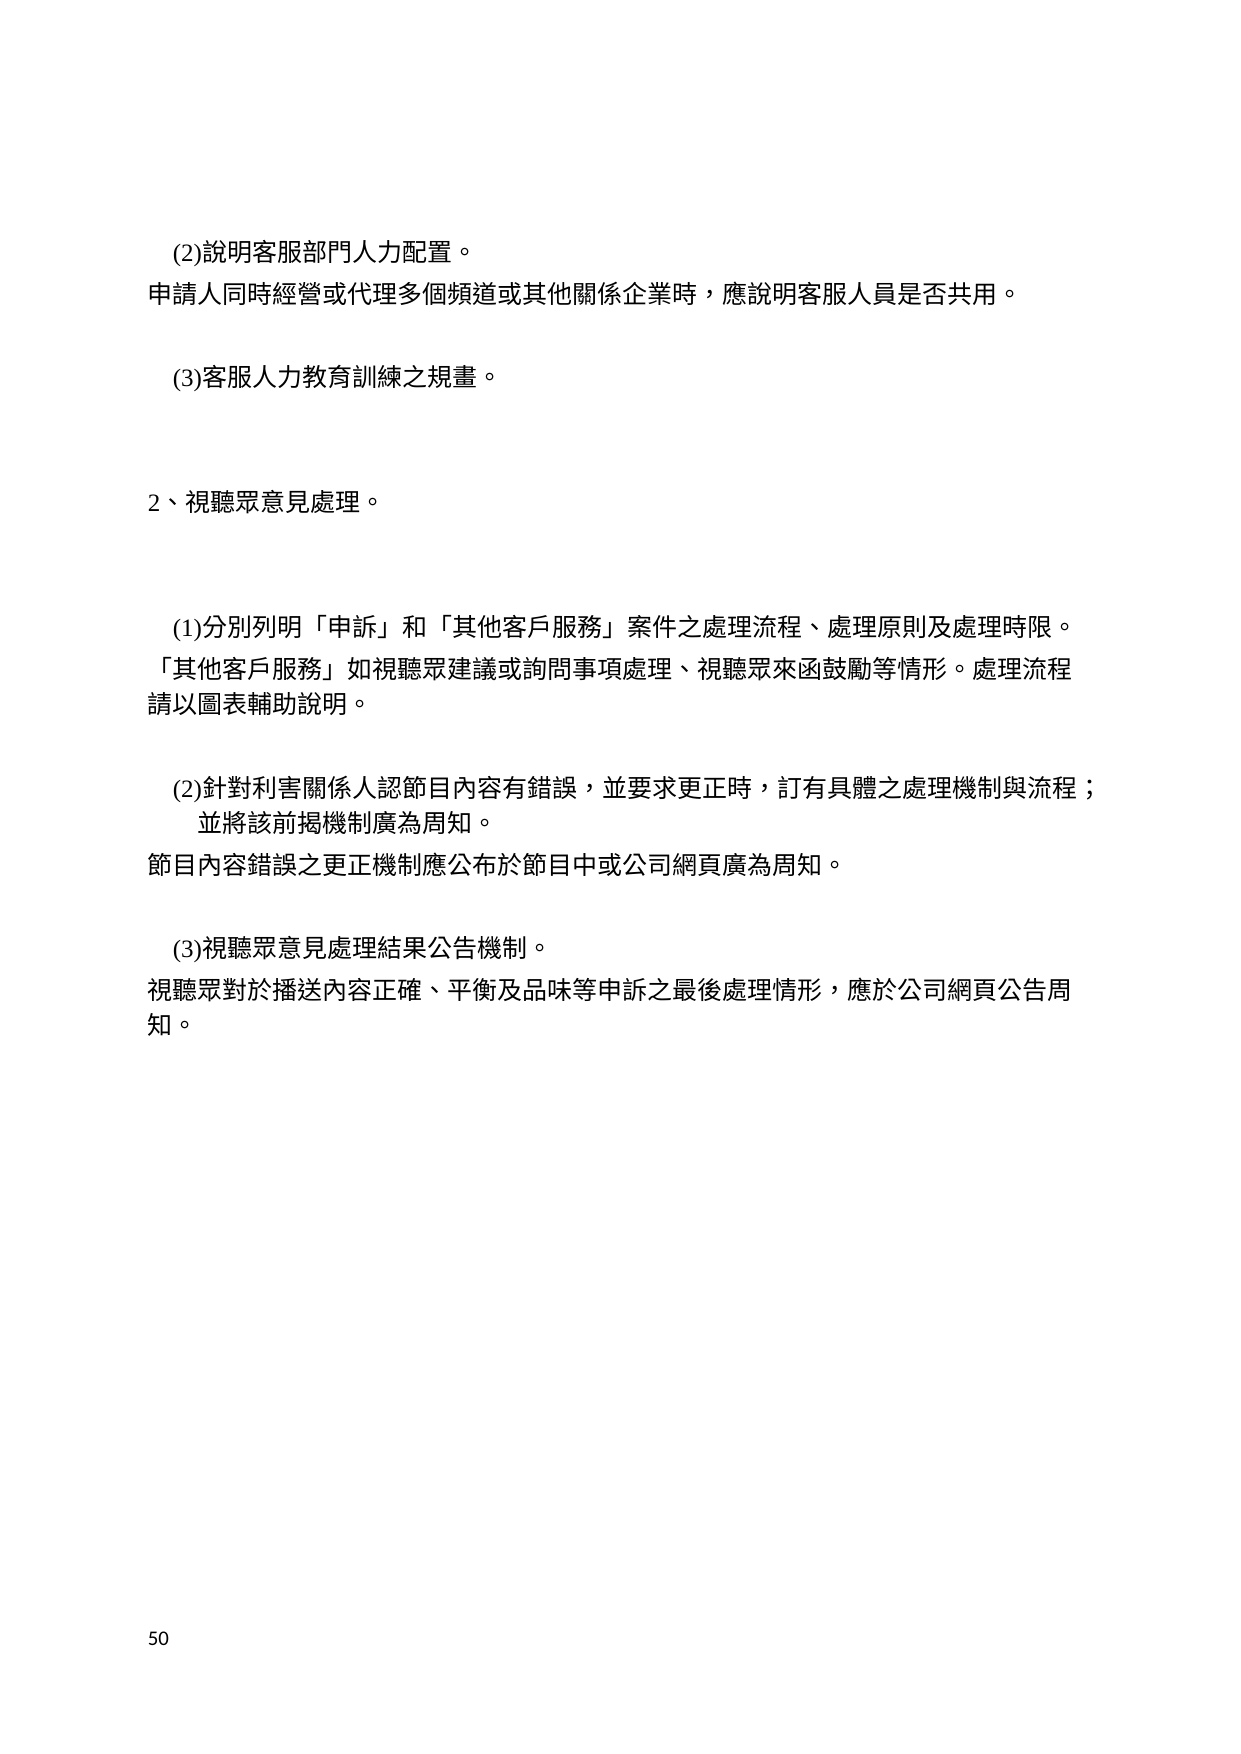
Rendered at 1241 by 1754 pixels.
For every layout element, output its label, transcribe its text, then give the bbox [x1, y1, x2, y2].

text 「其他客戶服務」如視聽眾建議或詢問事項處理、視聽眾來函鼓勵等情形。處理流程請以圖表輔助說明。 [148, 650, 1092, 721]
text (2)說明客服部門人力配置。 [173, 233, 1092, 269]
text (2)針對利害關係人認節目內容有錯誤，並要求更正時，訂有具體之處理機制與流程；並將該前揭機制廣為周知。 [173, 769, 1092, 839]
text (3)客服人力教育訓練之規畫。 [173, 358, 1092, 394]
text (3)視聽眾意見處理結果公告機制。 [173, 929, 1092, 964]
text 視聽眾對於播送內容正確、平衡及品味等申訴之最後處理情形，應於公司網頁公告周知。 [148, 971, 1092, 1042]
text 申請人同時經營或代理多個頻道或其他關係企業時，應說明客服人員是否共用。 [148, 275, 1092, 310]
text 節目內容錯誤之更正機制應公布於節目中或公司網頁廣為周知。 [148, 846, 1092, 881]
text (1)分別列明「申訴」和「其他客戶服務」案件之處理流程、處理原則及處理時限。 [173, 608, 1092, 644]
text 2、視聽眾意見處理。 [148, 483, 1092, 519]
